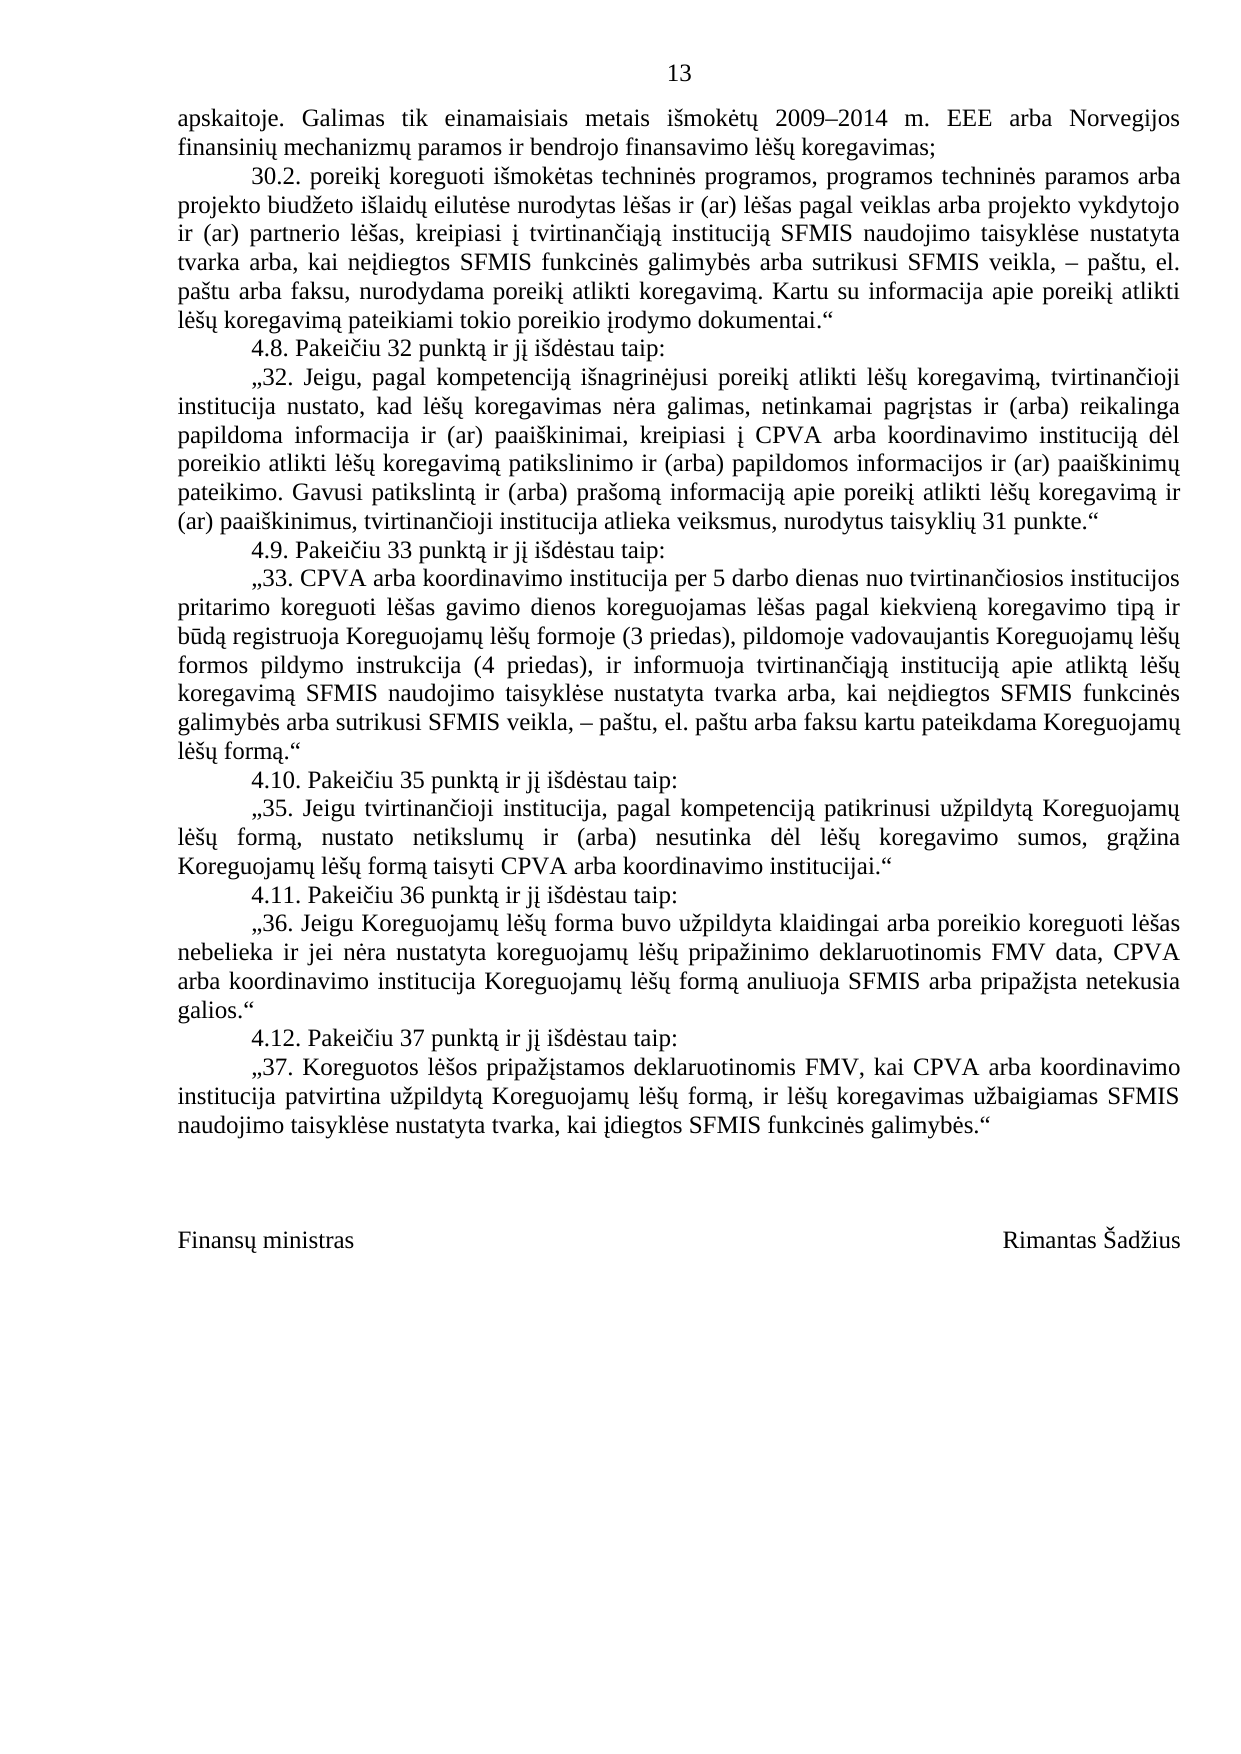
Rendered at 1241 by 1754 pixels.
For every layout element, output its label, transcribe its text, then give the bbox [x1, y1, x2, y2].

text 4.8. Pakeičiu 32 punktą ir jį išdėstau taip: [177, 333, 1166, 362]
text 4.12. Pakeičiu 37 punktą ir jį išdėstau taip: [177, 1023, 1166, 1052]
text „35. Jeigu tvirtinančioji institucija, pagal kompetenciją patikrinusi užpildytą Koreguojamų lėšų formą, nustato netikslumų ir (arba) nesutinka dėl lėšų koregavimo sumos, grąžina Koreguojamų lėšų formą taisyti CPVA arba koordinavimo institucijai.“ [177, 793, 1181, 880]
text „32. Jeigu, pagal kompetenciją išnagrinėjusi poreikį atlikti lėšų koregavimą, tvirtinančioji institucija nustato, kad lėšų koregavimas nėra galimas, netinkamai pagrįstas ir (arba) reikalinga papildoma informacija ir (ar) paaiškinimai, kreipiasi į CPVA arba koordinavimo instituciją dėl poreikio atlikti lėšų koregavimą patikslinimo ir (arba) papildomos informacijos ir (ar) paaiškinimų pateikimo. Gavusi patikslintą ir (arba) prašomą informaciją apie poreikį atlikti lėšų koregavimą ir (ar) paaiškinimus, tvirtinančioji institucija atlieka veiksmus, nurodytus taisyklių 31 punkte.“ [177, 362, 1181, 535]
text 4.10. Pakeičiu 35 punktą ir jį išdėstau taip: [177, 765, 1166, 793]
text apskaitoje. Galimas tik einamaisiais metais išmokėtų 2009–2014 m. EEE arba Norvegijos finansinių mechanizmų paramos ir bendrojo finansavimo lėšų koregavimas; [177, 103, 1181, 161]
text „33. CPVA arba koordinavimo institucija per 5 darbo dienas nuo tvirtinančiosios institucijos pritarimo koreguoti lėšas gavimo dienos koreguojamas lėšas pagal kiekvieną koregavimo tipą ir būdą registruoja Koreguojamų lėšų formoje (3 priedas), pildomoje vadovaujantis Koreguojamų lėšų formos pildymo instrukcija (4 priedas), ir informuoja tvirtinančiąją instituciją apie atliktą lėšų koregavimą SFMIS naudojimo taisyklėse nustatyta tvarka arba, kai neįdiegtos SFMIS funkcinės galimybės arba sutrikusi SFMIS veikla, – paštu, el. paštu arba faksu kartu pateikdama Koreguojamų lėšų formą.“ [177, 563, 1181, 765]
text Finansų ministras Rimantas Šadžius [177, 1225, 1181, 1253]
text „37. Koreguotos lėšos pripažįstamos deklaruotinomis FMV, kai CPVA arba koordinavimo institucija patvirtina užpildytą Koreguojamų lėšų formą, ir lėšų koregavimas užbaigiamas SFMIS naudojimo taisyklėse nustatyta tvarka, kai įdiegtos SFMIS funkcinės galimybės.“ [177, 1052, 1181, 1138]
text „36. Jeigu Koreguojamų lėšų forma buvo užpildyta klaidingai arba poreikio koreguoti lėšas nebelieka ir jei nėra nustatyta koreguojamų lėšų pripažinimo deklaruotinomis FMV data, CPVA arba koordinavimo institucija Koreguojamų lėšų formą anuliuoja SFMIS arba pripažįsta netekusia galios.“ [177, 908, 1181, 1023]
text 30.2. poreikį koreguoti išmokėtas techninės programos, programos techninės paramos arba projekto biudžeto išlaidų eilutėse nurodytas lėšas ir (ar) lėšas pagal veiklas arba projekto vykdytojo ir (ar) partnerio lėšas, kreipiasi į tvirtinančiąją instituciją SFMIS naudojimo taisyklėse nustatyta tvarka arba, kai neįdiegtos SFMIS funkcinės galimybės arba sutrikusi SFMIS veikla, – paštu, el. paštu arba faksu, nurodydama poreikį atlikti koregavimą. Kartu su informacija apie poreikį atlikti lėšų koregavimą pateikiami tokio poreikio įrodymo dokumentai.“ [177, 161, 1181, 333]
text 4.9. Pakeičiu 33 punktą ir jį išdėstau taip: [177, 535, 1166, 563]
text 4.11. Pakeičiu 36 punktą ir jį išdėstau taip: [177, 880, 1166, 908]
